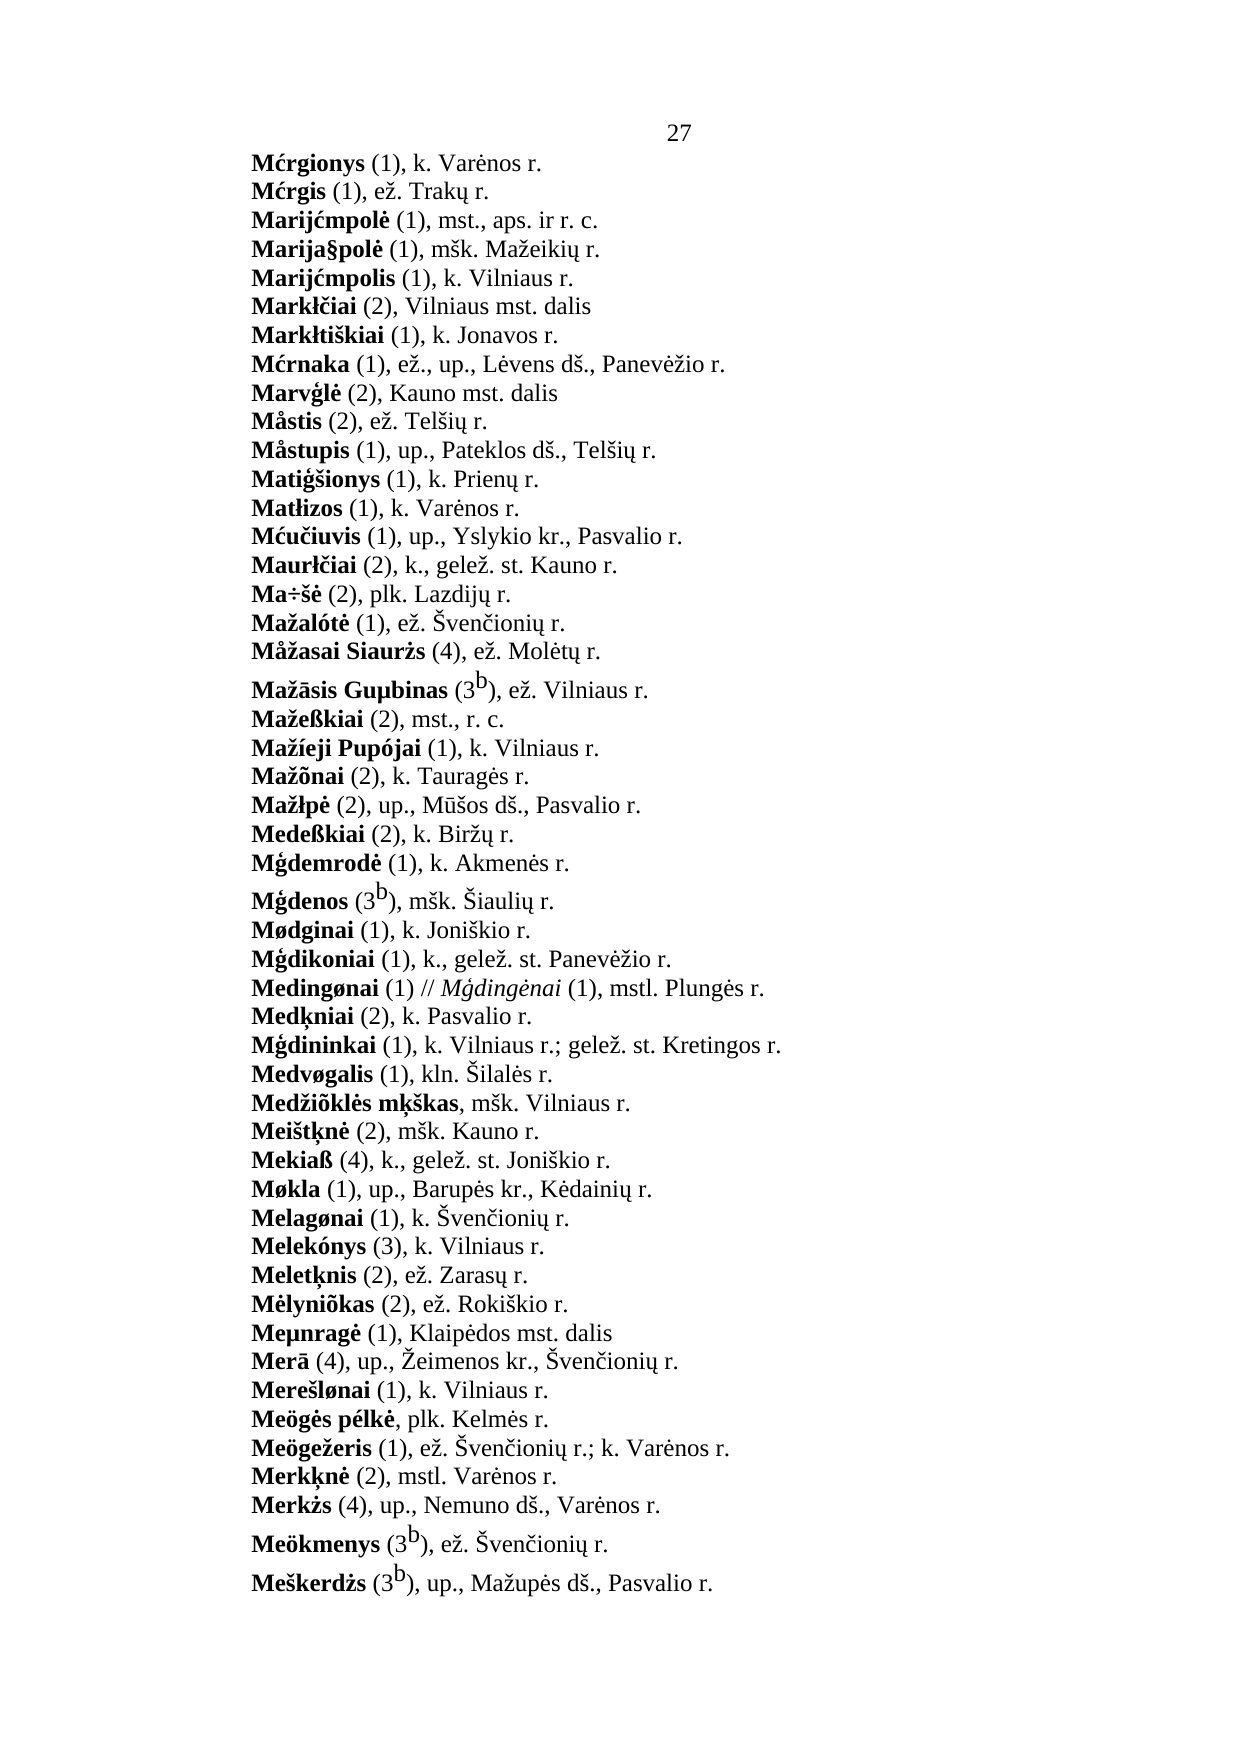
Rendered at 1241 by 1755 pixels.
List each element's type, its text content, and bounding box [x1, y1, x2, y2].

text Ma÷šė (2), plk. Lazdijų r. [177, 579, 1181, 608]
text Mćrnaka (1), ež., up., Lėvens dš., Panevėžio r. [177, 349, 1181, 378]
text Mažeßkiai (2), mst., r. c. [177, 704, 1181, 733]
text Meletķnis (2), ež. Zarasų r. [177, 1260, 1181, 1289]
text Meškerdżs (3b), up., Mažupės dš., Pasvalio r. [177, 1558, 1181, 1596]
text Mģdikoniai (1), k., gelež. st. Panevėžio r. [177, 944, 1181, 973]
text Mažõnai (2), k. Tauragės r. [177, 761, 1181, 790]
text Merkķnė (2), mstl. Varėnos r. [177, 1461, 1181, 1490]
text Markłtiškiai (1), k. Jonavos r. [177, 320, 1181, 349]
text Merkżs (4), up., Nemuno dš., Varėnos r. [177, 1490, 1181, 1519]
text Mažalótė (1), ež. Švenčionių r. [177, 608, 1181, 636]
text Maurłčiai (2), k., gelež. st. Kauno r. [177, 550, 1181, 579]
text Mģdininkai (1), k. Vilniaus r.; gelež. st. Kretingos r. [177, 1030, 1181, 1059]
text Marijćmpolis (1), k. Vilniaus r. [177, 263, 1181, 291]
text Mćrgionys (1), k. Varėnos r. [177, 148, 1181, 176]
text Matłizos (1), k. Varėnos r. [177, 493, 1181, 521]
text Medeßkiai (2), k. Biržų r. [177, 819, 1181, 848]
text Medingønai (1) // Mģdingėnai (1), mstl. Plungės r. [177, 973, 1181, 1001]
text Måstis (2), ež. Telšių r. [177, 406, 1181, 435]
text Marija§polė (1), mšk. Mažeikių r. [177, 234, 1181, 263]
text Marijćmpolė (1), mst., aps. ir r. c. [177, 205, 1181, 234]
text Mćučiuvis (1), up., Yslykio kr., Pasvalio r. [177, 521, 1181, 550]
text Meištķnė (2), mšk. Kauno r. [177, 1116, 1181, 1145]
text Meökmenys (3b), ež. Švenčionių r. [177, 1519, 1181, 1558]
text Melagønai (1), k. Švenčionių r. [177, 1203, 1181, 1231]
text Medvøgalis (1), kln. Šilalės r. [177, 1059, 1181, 1088]
text Måžasai Siaurżs (4), ež. Molėtų r. [177, 636, 1181, 665]
text Mažíeji Pupójai (1), k. Vilniaus r. [177, 733, 1181, 761]
text Meögežeris (1), ež. Švenčionių r.; k. Varėnos r. [177, 1433, 1181, 1461]
text Medķniai (2), k. Pasvalio r. [177, 1001, 1181, 1030]
text Meµnragė (1), Klaipėdos mst. dalis [177, 1318, 1181, 1346]
text Merešlønai (1), k. Vilniaus r. [177, 1375, 1181, 1404]
text Matiģšionys (1), k. Prienų r. [177, 464, 1181, 493]
text Melekónys (3), k. Vilniaus r. [177, 1231, 1181, 1260]
text Medžiõklės mķškas, mšk. Vilniaus r. [177, 1088, 1181, 1116]
text Mģdemrodė (1), k. Akmenės r. [177, 848, 1181, 876]
text Markłčiai (2), Vilniaus mst. dalis [177, 291, 1181, 320]
text Møkla (1), up., Barupės kr., Kėdainių r. [177, 1174, 1181, 1203]
text Marvģlė (2), Kauno mst. dalis [177, 378, 1181, 406]
text Mødginai (1), k. Joniškio r. [177, 915, 1181, 944]
text Måstupis (1), up., Pateklos dš., Telšių r. [177, 435, 1181, 464]
text Mćrgis (1), ež. Trakų r. [177, 176, 1181, 205]
text Mažłpė (2), up., Mūšos dš., Pasvalio r. [177, 790, 1181, 819]
text Mėlyniõkas (2), ež. Rokiškio r. [177, 1289, 1181, 1318]
text Merā (4), up., Žeimenos kr., Švenčionių r. [177, 1346, 1181, 1375]
text Mekiaß (4), k., gelež. st. Joniškio r. [177, 1145, 1181, 1174]
text Mažāsis Guµbinas (3b), ež. Vilniaus r. [177, 665, 1181, 704]
text Meögės pélkė, plk. Kelmės r. [177, 1404, 1181, 1433]
text Mģdenos (3b), mšk. Šiaulių r. [177, 876, 1181, 915]
